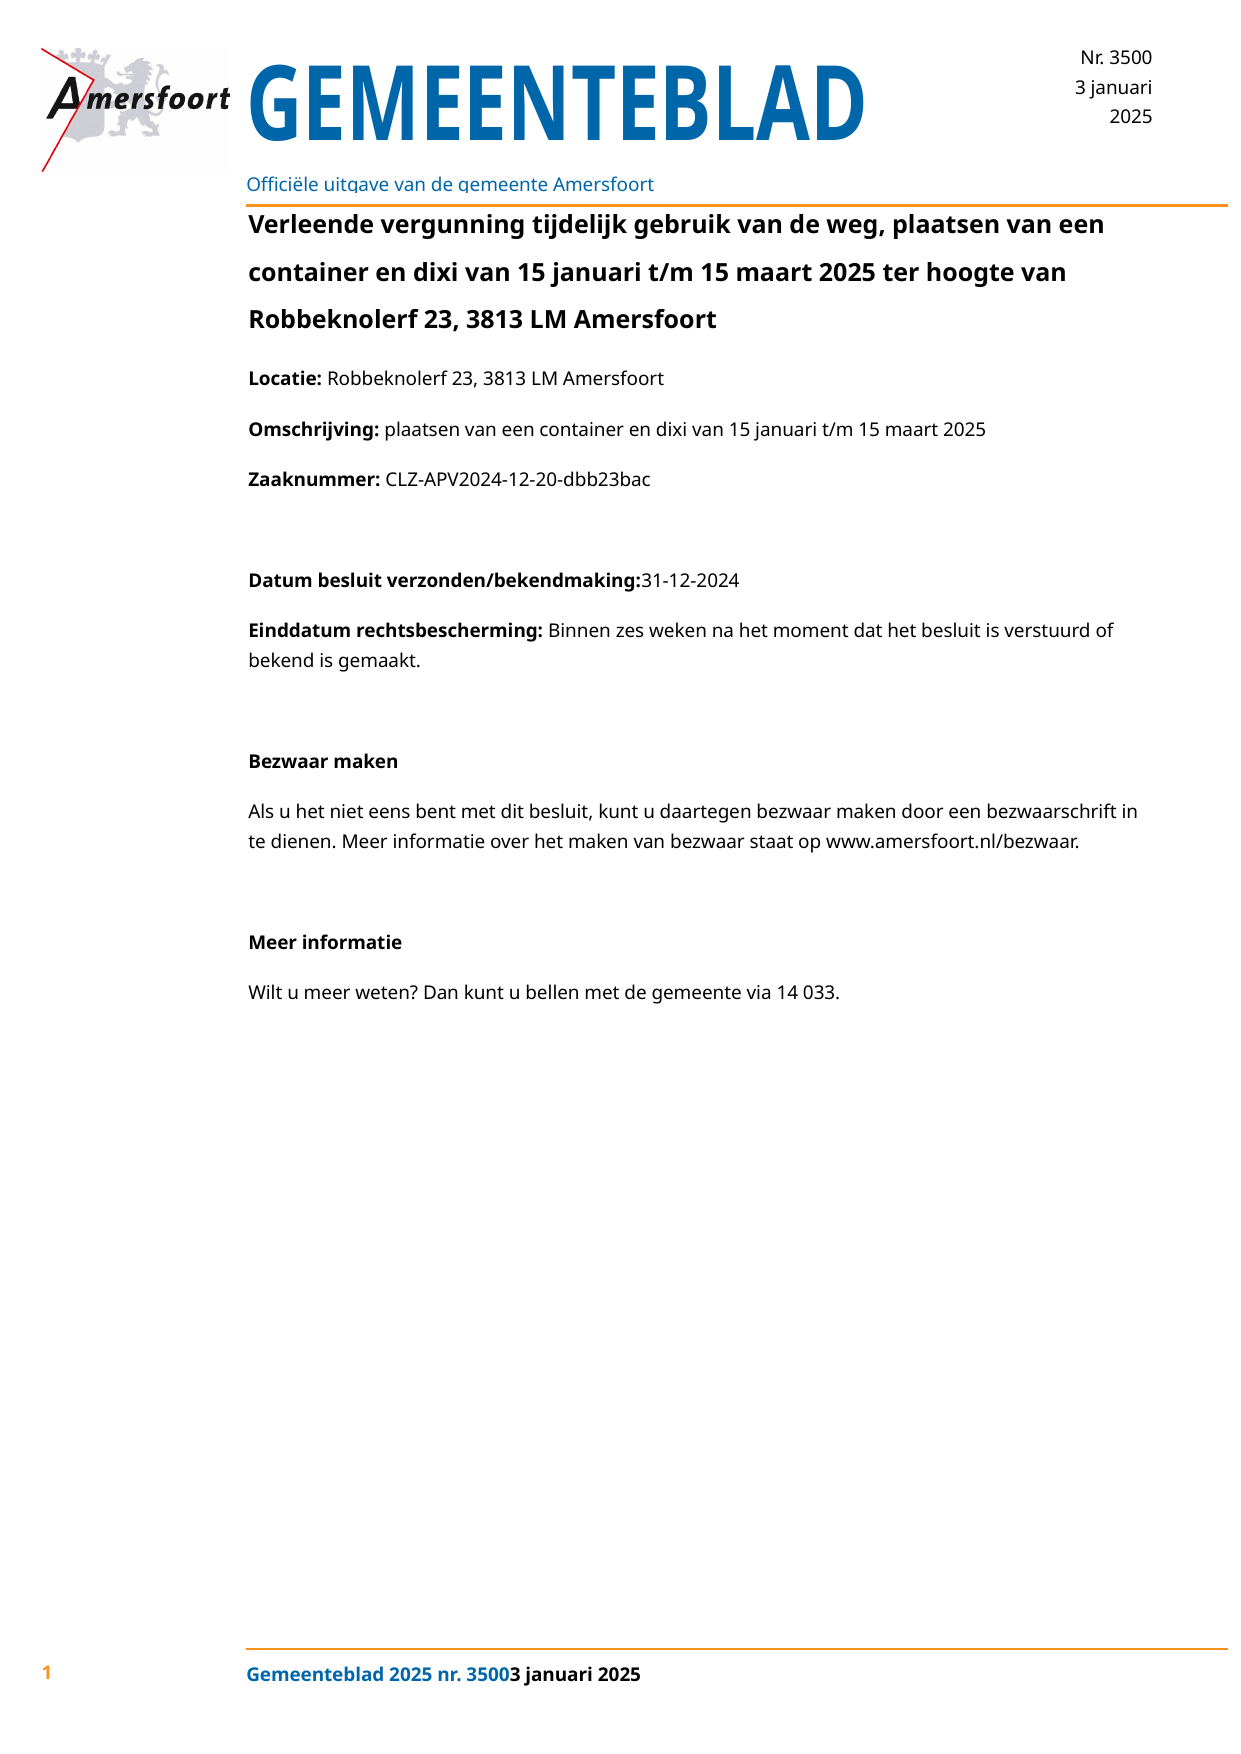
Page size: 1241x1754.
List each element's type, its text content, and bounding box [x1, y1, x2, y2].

text Omschrijving: plaatsen van een container en dixi van 15 januari t/m 15 maart 2025 [248, 416, 1152, 442]
text Einddatum rechtsbescherming: Binnen zes weken na het moment dat het besluit is verstuurd of bekend is gemaakt. [248, 618, 1152, 673]
text Locatie: Robbeknolerf 23, 3813 LM Amersfoort [248, 366, 1152, 391]
text Verleende vergunning tijdelijk gebruik van de weg, plaatsen van een container en dixi van 15 januari t/m 15 maart 2025 ter hoogte van Robbeknolerf 23, 3813 LM Amersfoort [248, 207, 1152, 336]
text Zaaknummer: CLZ-APV2024-12-20-dbb23bac [248, 466, 1152, 492]
text Als u het niet eens bent met dit besluit, kunt u daartegen bezwaar maken door een bezwaarschrift in te dienen. Meer informatie over het maken van bezwaar staat op www.amersfoort.nl/bezwaar. [248, 798, 1152, 854]
picture [41, 47, 231, 172]
text Bezwaar maken [248, 748, 1152, 774]
text Datum besluit verzonden/bekendmaking:31-12-2024 [248, 567, 1152, 593]
text Wilt u meer weten? Dan kunt u bellen met de gemeente via 14 033. [248, 979, 1152, 1005]
text Meer informatie [248, 929, 1152, 954]
